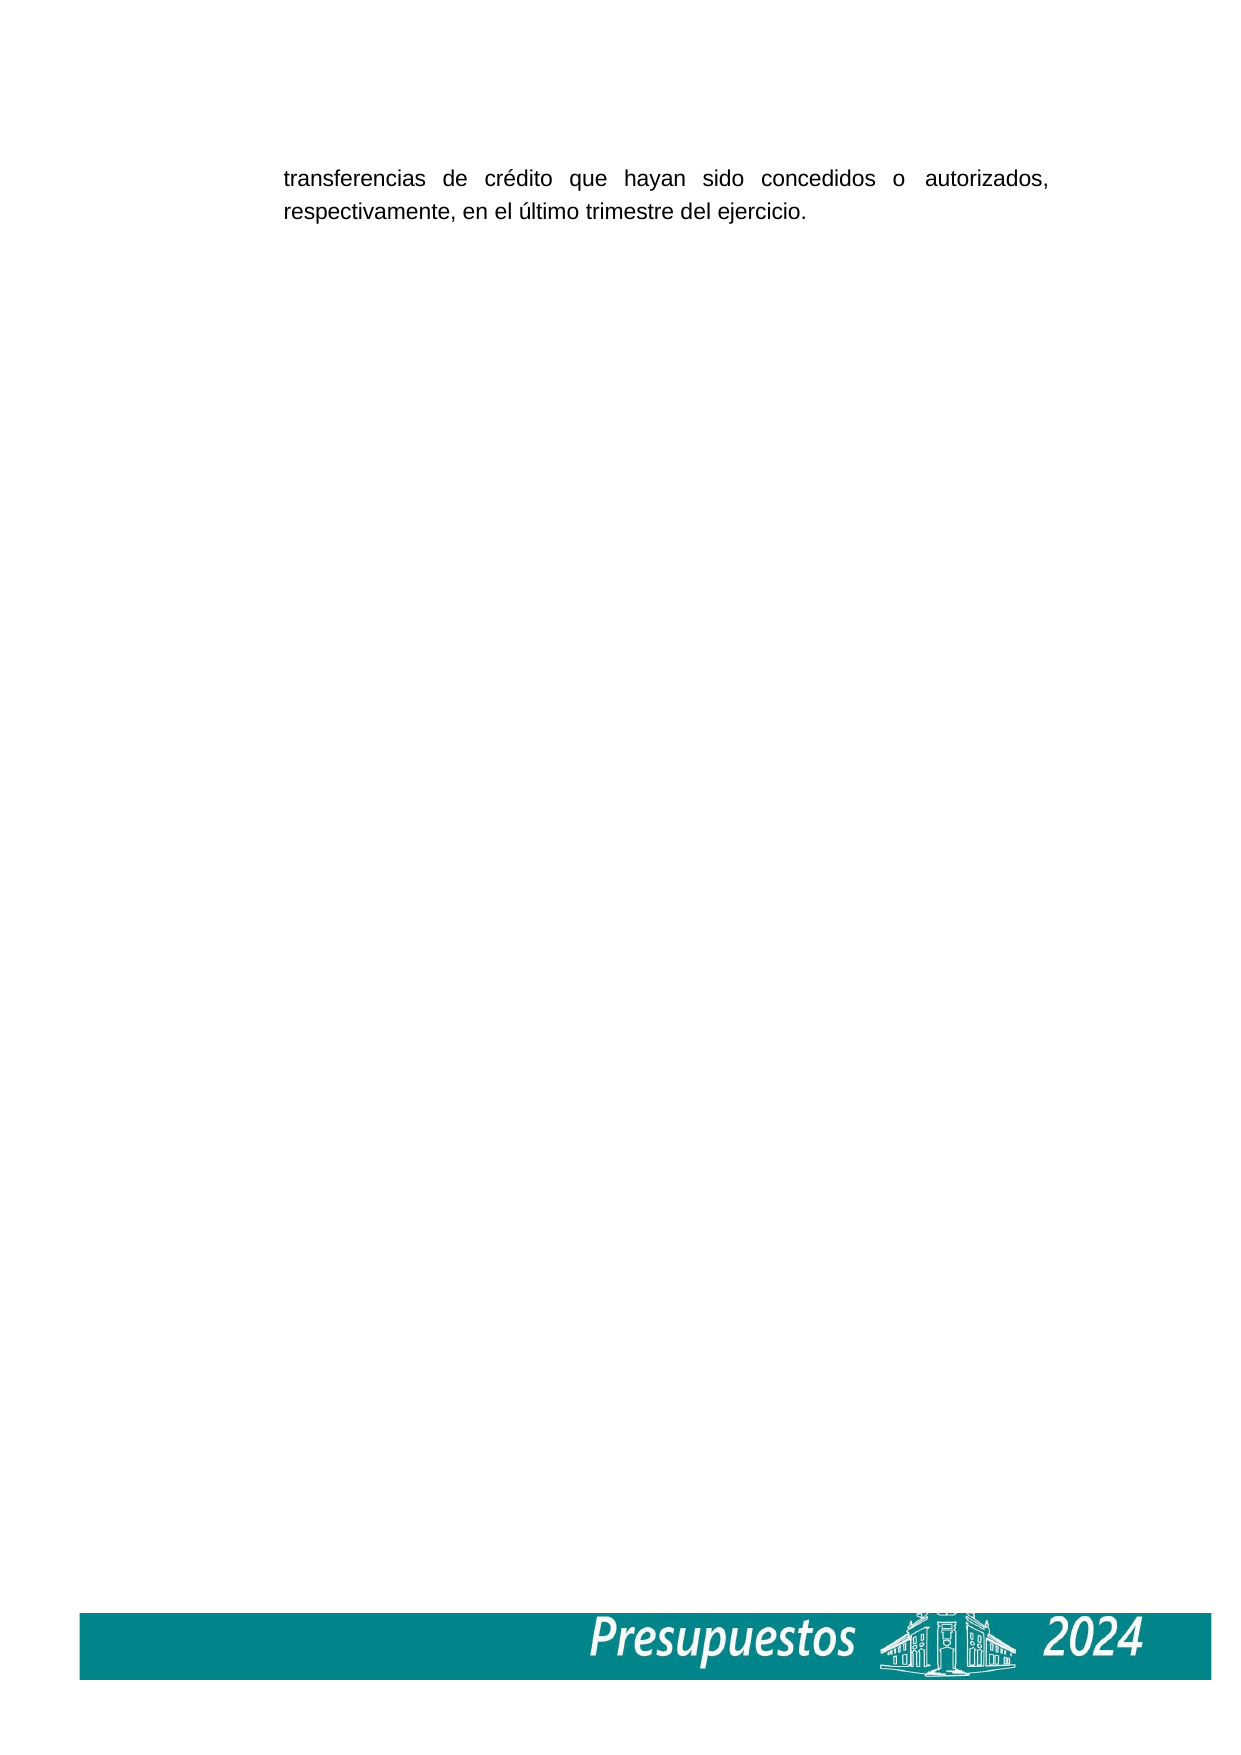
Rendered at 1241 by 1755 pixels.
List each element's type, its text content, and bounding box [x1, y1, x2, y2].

list transferencias de crédito que hayan sido concedidos o autorizados, respectivamente, en el último trimestre del ejercicio. [230, 164, 1049, 224]
